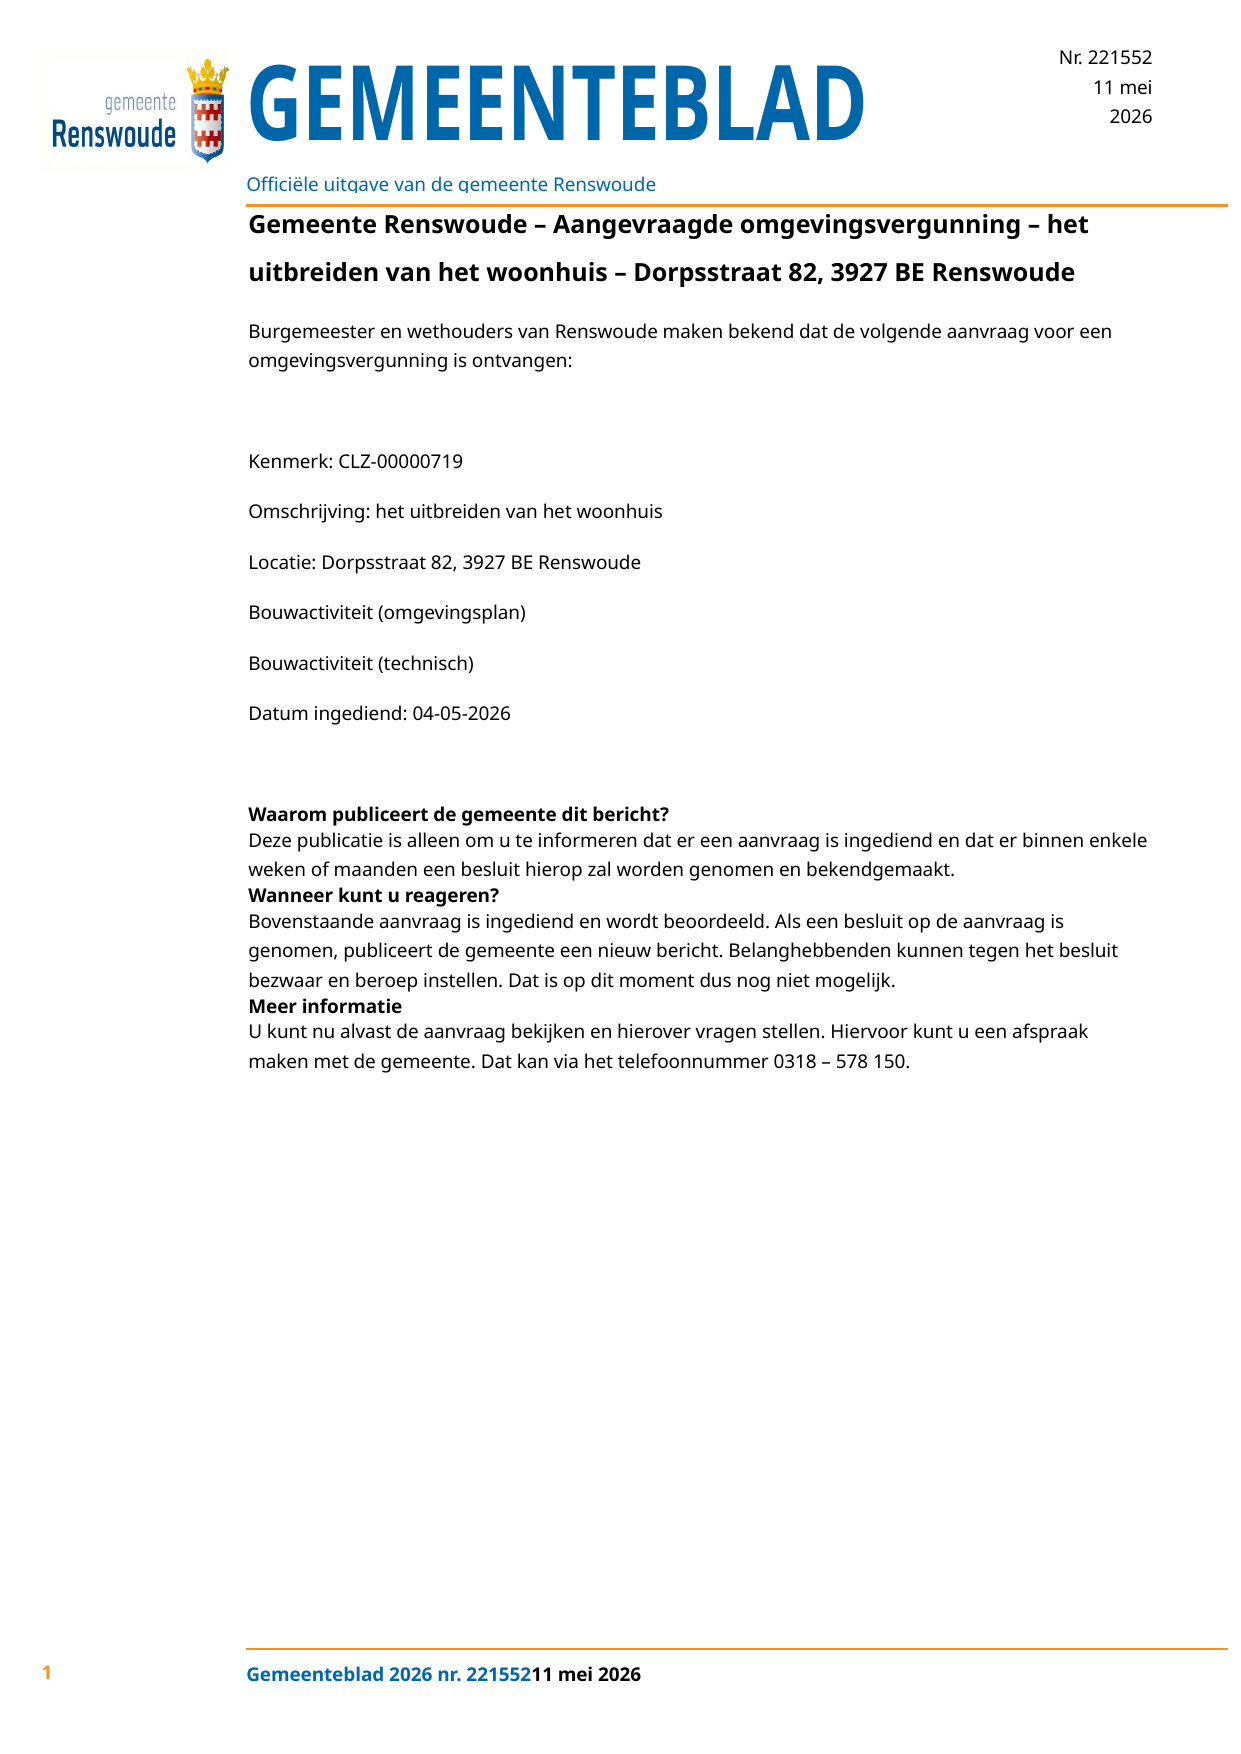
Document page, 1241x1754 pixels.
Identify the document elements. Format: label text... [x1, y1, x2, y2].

text Kenmerk: CLZ-00000719 [248, 448, 1152, 474]
table_cell Wanneer kunt u reageren? [248, 883, 1152, 908]
table_cell Meer informatie [248, 993, 1152, 1019]
table_cell Deze publicatie is alleen om u te informeren dat er een aanvraag is ingediend en dat er binnen enkele weken of maanden een besluit hierop zal worden genomen en bekendgemaakt. [248, 827, 1152, 882]
text Datum ingediend: 04-05-2026 [248, 700, 1152, 726]
text Bouwactiviteit (technisch) [248, 650, 1152, 676]
table_cell Bovenstaande aanvraag is ingediend en wordt beoordeeld. Als een besluit op de aanvraag is genomen, publiceert de gemeente een nieuw bericht. Belanghebbenden kunnen tegen het besluit bezwaar en beroep instellen. Dat is op dit moment dus nog niet mogelijk. [248, 908, 1152, 993]
text Omschrijving: het uitbreiden van het woonhuis [248, 499, 1152, 524]
picture [41, 47, 231, 172]
text Gemeente Renswoude – Aangevraagde omgevingsvergunning – het uitbreiden van het woonhuis – Dorpsstraat 82, 3927 BE Renswoude [248, 207, 1152, 288]
text Burgemeester en wethouders van Renswoude maken bekend dat de volgende aanvraag voor een omgevingsvergunning is ontvangen: [248, 318, 1152, 373]
text Bouwactiviteit (omgevingsplan) [248, 599, 1152, 625]
table_header Waarom publiceert de gemeente dit bericht? [248, 801, 1152, 827]
text Locatie: Dorpsstraat 82, 3927 BE Renswoude [248, 549, 1152, 575]
table_cell U kunt nu alvast de aanvraag bekijken en hierover vragen stellen. Hiervoor kunt u een afspraak maken met de gemeente. Dat kan via het telefoonnummer 0318 – 578 150. [248, 1019, 1152, 1074]
